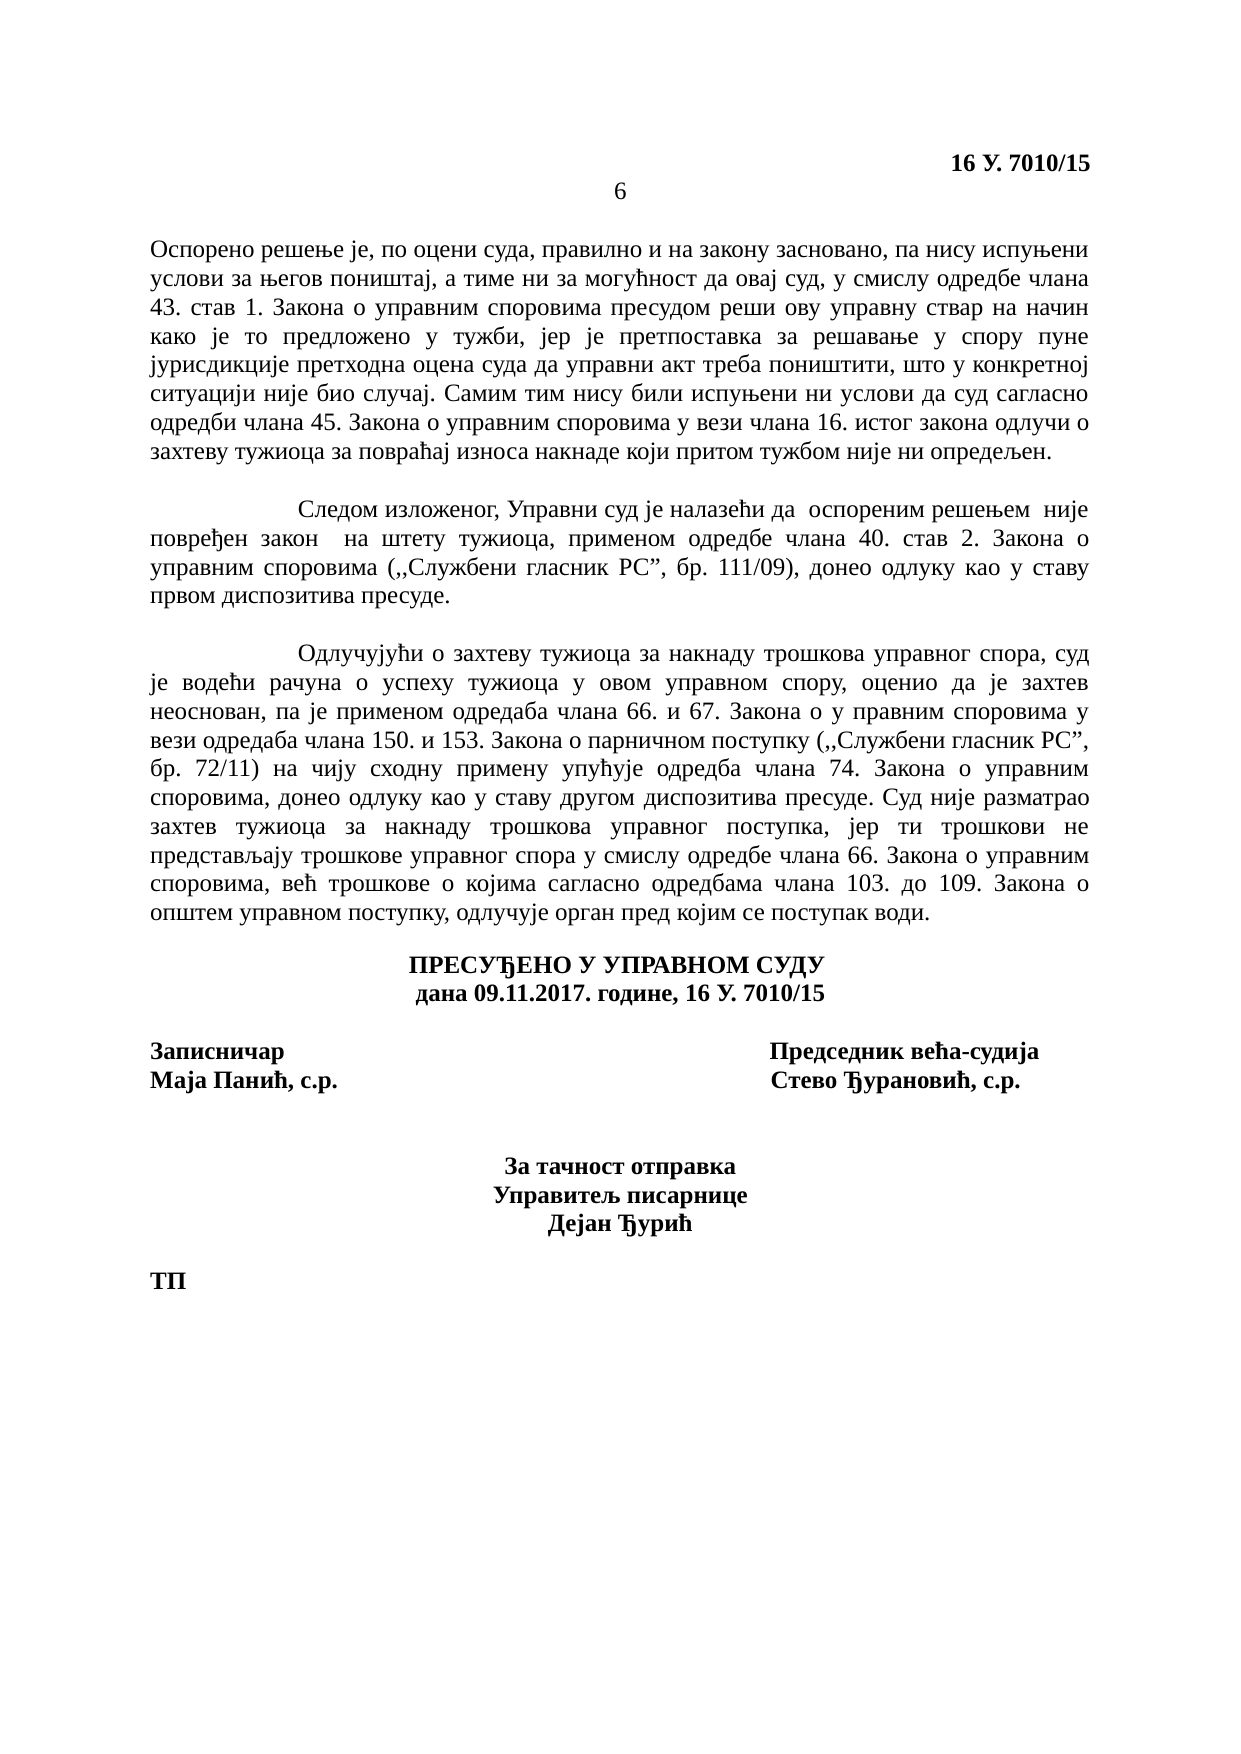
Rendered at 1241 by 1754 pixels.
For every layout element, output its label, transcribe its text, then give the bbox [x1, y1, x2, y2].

text дана 09.11.2017. године, 16 У. 7010/15 [150, 978, 1090, 1007]
text За тачност отправка [150, 1151, 1090, 1180]
text Управитељ писарнице [150, 1180, 1090, 1208]
text Записничар Председник већа-судија [150, 1036, 1090, 1065]
text Маја Панић, с.р. Стево Ђурановић, с.р. [150, 1065, 1090, 1093]
text Оспорено решење је, по оцени суда, правилно и на закону засновано, па нису испуњени услови за његов поништај, а тиме ни за могућност да овај суд, у смислу одредбе члана 43. став 1. Закона о управним споровима пресудом реши ову управну ствар на начин како је то предложено у тужби, јер је претпоставка за решавање у спору пуне јурисдикције претходна оцена суда да управни акт треба поништити, што у конкретној ситуацији није био случај. Самим тим нису били испуњени ни услови да суд сагласно одредби члана 45. Закона о управним споровима у вези члана 16. истог закона одлучи о захтеву тужиоца за повраћај износа накнаде који притом тужбом није ни опредељен. [150, 234, 1090, 464]
text Одлучујући о захтеву тужиоца за накнаду трошкова управног спора, суд је водећи рачуна о успеху тужиоца у овом управном спору, оценио да је захтев неоснован, па је применом одредаба члана 66. и 67. Закона о у правним споровима у вези одредаба члана 150. и 153. Закона о парничном поступку (,,Службени гласник РС”, бр. 72/11) на чију сходну примену упућује одредба члана 74. Закона о управним споровима, донео одлуку као у ставу другом диспозитива пресуде. Суд није разматрао захтев тужиоца за накнаду трошкова управног поступка, јер ти трошкови не представљају трошкове управног спора у смислу одредбе члана 66. Закона о управним споровима, већ трошкове о којима сагласно одредбама члана 103. до 109. Закона о општем управном поступку, одлучује орган пред којим се поступак води. [150, 638, 1090, 926]
text Дејан Ђурић [150, 1208, 1090, 1237]
text Следом изложеног, Управни суд је налазећи да оспореним решењем није повређен закон на штету тужиоца, применом одредбе члана 40. став 2. Закона о управним споровима (,,Службени гласник РС”, бр. 111/09), донео одлуку као у ставу првом диспозитива пресуде. [150, 494, 1090, 609]
text ПРЕСУЂЕНО У УПРАВНОМ СУДУ [150, 950, 1090, 978]
text ТП [150, 1266, 1090, 1295]
